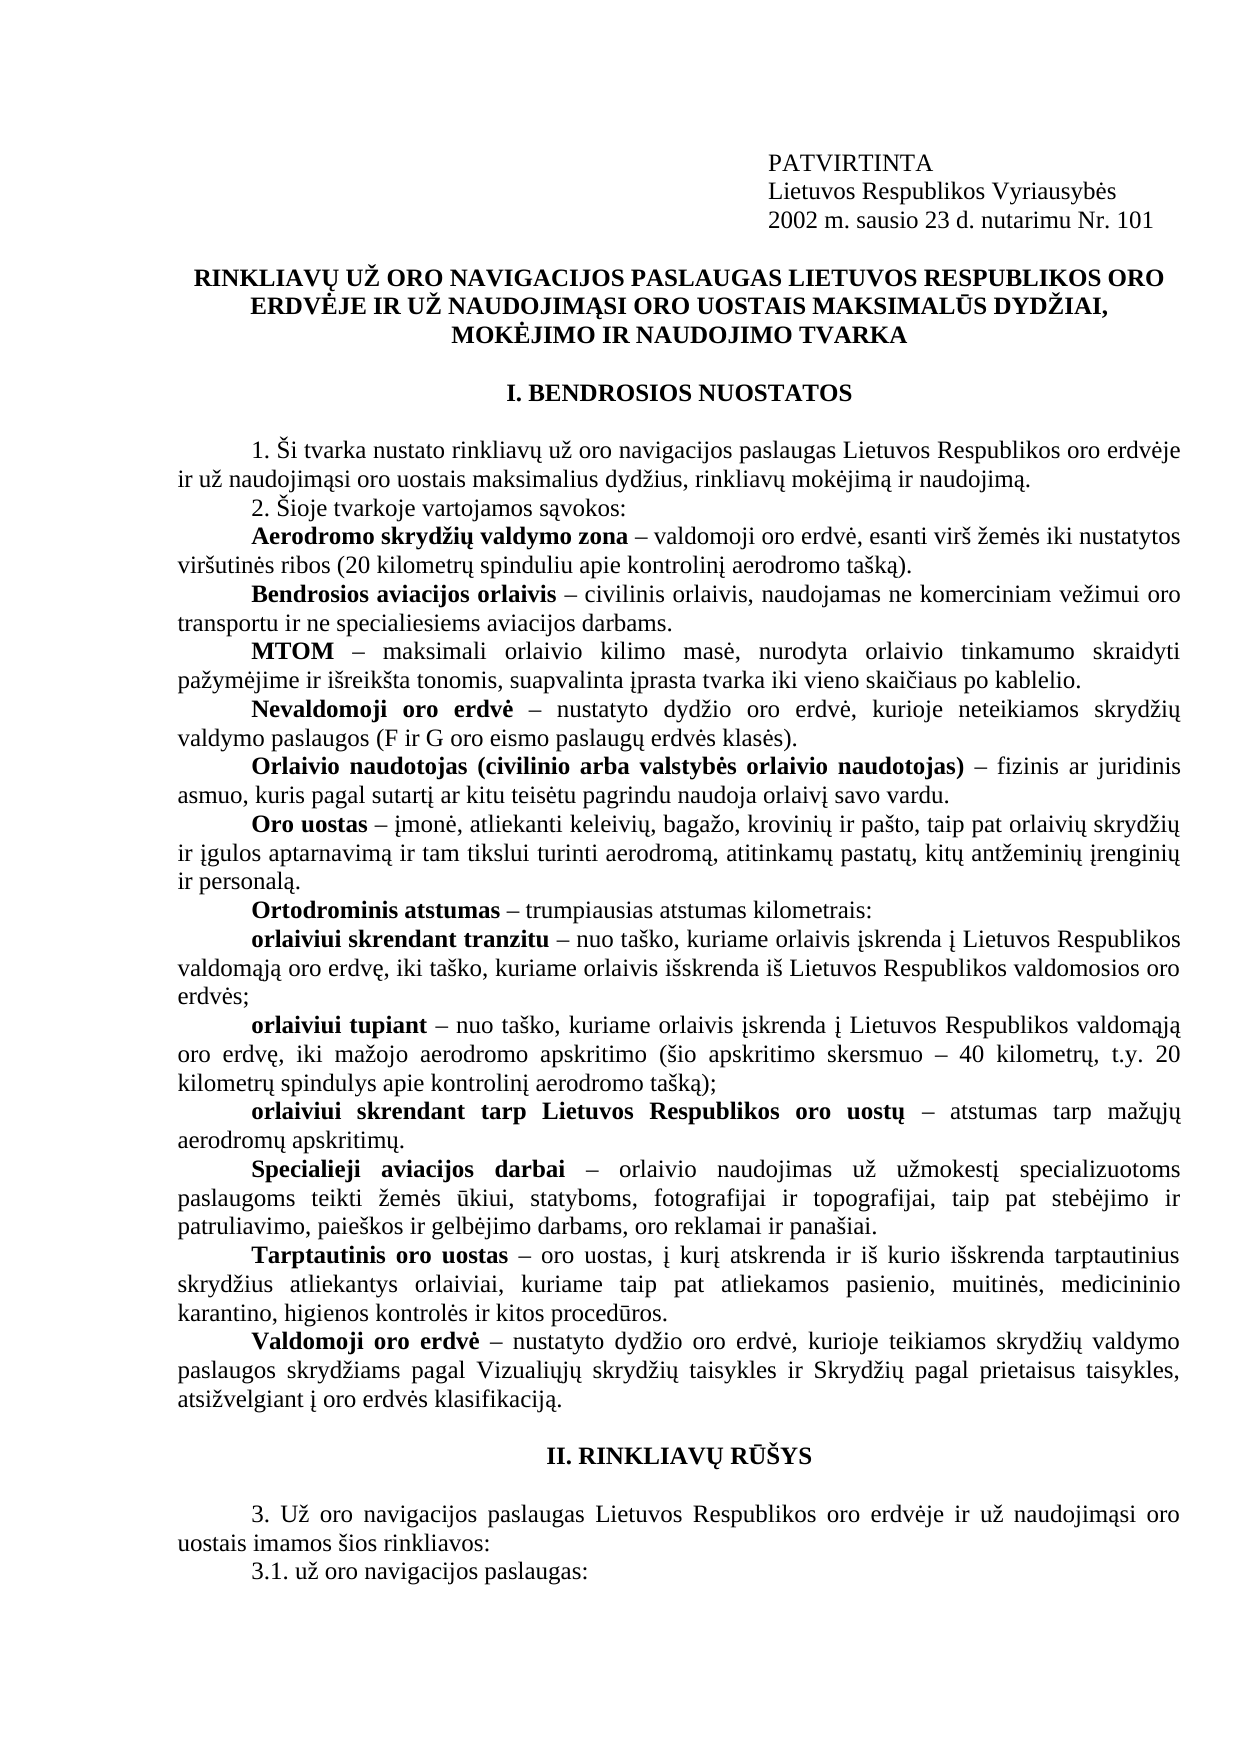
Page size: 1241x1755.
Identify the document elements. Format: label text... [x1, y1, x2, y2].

text II. RINKLIAVŲ RŪŠYS [177, 1441, 1181, 1470]
text Oro uostas – įmonė, atliekanti keleivių, bagažo, krovinių ir pašto, taip pat orlaivių skrydžių ir įgulos aptarnavimą ir tam tikslui turinti aerodromą, atitinkamų pastatų, kitų antžeminių įrenginių ir personalą. [177, 809, 1181, 895]
text Specialieji aviacijos darbai – orlaivio naudojimas už užmokestį specializuotoms paslaugoms teikti žemės ūkiui, statyboms, fotografijai ir topografijai, taip pat stebėjimo ir patruliavimo, paieškos ir gelbėjimo darbams, oro reklamai ir panašiai. [177, 1154, 1181, 1240]
text MTOM – maksimali orlaivio kilimo masė, nurodyta orlaivio tinkamumo skraidyti pažymėjime ir išreikšta tonomis, suapvalinta įprasta tvarka iki vieno skaičiaus po kablelio. [177, 636, 1181, 694]
text 1. Ši tvarka nustato rinkliavų už oro navigacijos paslaugas Lietuvos Respublikos oro erdvėje ir už naudojimąsi oro uostais maksimalius dydžius, rinkliavų mokėjimą ir naudojimą. [177, 435, 1181, 493]
text Valdomoji oro erdvė – nustatyto dydžio oro erdvė, kurioje teikiamos skrydžių valdymo paslaugos skrydžiams pagal Vizualiųjų skrydžių taisykles ir Skrydžių pagal prietaisus taisykles, atsižvelgiant į oro erdvės klasifikaciją. [177, 1326, 1181, 1413]
text Nevaldomoji oro erdvė – nustatyto dydžio oro erdvė, kurioje neteikiamos skrydžių valdymo paslaugos (F ir G oro eismo paslaugų erdvės klasės). [177, 694, 1181, 751]
text orlaiviui skrendant tranzitu – nuo taško, kuriame orlaivis įskrenda į Lietuvos Respublikos valdomąją oro erdvę, iki taško, kuriame orlaivis išskrenda iš Lietuvos Respublikos valdomosios oro erdvės; [177, 924, 1181, 1010]
text Tarptautinis oro uostas – oro uostas, į kurį atskrenda ir iš kurio išskrenda tarptautinius skrydžius atliekantys orlaiviai, kuriame taip pat atliekamos pasienio, muitinės, medicininio karantino, higienos kontrolės ir kitos procedūros. [177, 1240, 1181, 1326]
text orlaiviui tupiant – nuo taško, kuriame orlaivis įskrenda į Lietuvos Respublikos valdomąją oro erdvę, iki mažojo aerodromo apskritimo (šio apskritimo skersmuo – 40 kilometrų, t.y. 20 kilometrų spindulys apie kontrolinį aerodromo tašką); [177, 1010, 1181, 1096]
text 2002 m. sausio 23 d. nutarimu Nr. 101 [177, 205, 1181, 234]
text Orlaivio naudotojas (civilinio arba valstybės orlaivio naudotojas) – fizinis ar juridinis asmuo, kuris pagal sutartį ar kitu teisėtu pagrindu naudoja orlaivį savo vardu. [177, 751, 1181, 809]
text orlaiviui skrendant tarp Lietuvos Respublikos oro uostų – atstumas tarp mažųjų aerodromų apskritimų. [177, 1096, 1181, 1154]
text 3.1. už oro navigacijos paslaugas: [177, 1556, 1181, 1585]
text PATVIRTINTA [177, 148, 1181, 176]
text Aerodromo skrydžių valdymo zona – valdomoji oro erdvė, esanti virš žemės iki nustatytos viršutinės ribos (20 kilometrų spinduliu apie kontrolinį aerodromo tašką). [177, 521, 1181, 579]
text Bendrosios aviacijos orlaivis – civilinis orlaivis, naudojamas ne komerciniam vežimui oro transportu ir ne specialiesiems aviacijos darbams. [177, 579, 1181, 636]
text Ortodrominis atstumas – trumpiausias atstumas kilometrais: [177, 895, 1181, 924]
text 3. Už oro navigacijos paslaugas Lietuvos Respublikos oro erdvėje ir už naudojimąsi oro uostais imamos šios rinkliavos: [177, 1499, 1181, 1556]
text I. BENDROSIOS NUOSTATOS [177, 378, 1181, 406]
text RINKLIAVŲ UŽ ORO NAVIGACIJOS PASLAUGAS LIETUVOS RESPUBLIKOS ORO ERDVĖJE IR UŽ NAUDOJIMĄSI ORO UOSTAIS MAKSIMALŪS DYDŽIAI, MOKĖJIMO IR NAUDOJIMO TVARKA [177, 263, 1181, 349]
text Lietuvos Respublikos Vyriausybės [177, 176, 1181, 205]
text 2. Šioje tvarkoje vartojamos sąvokos: [177, 493, 1181, 521]
